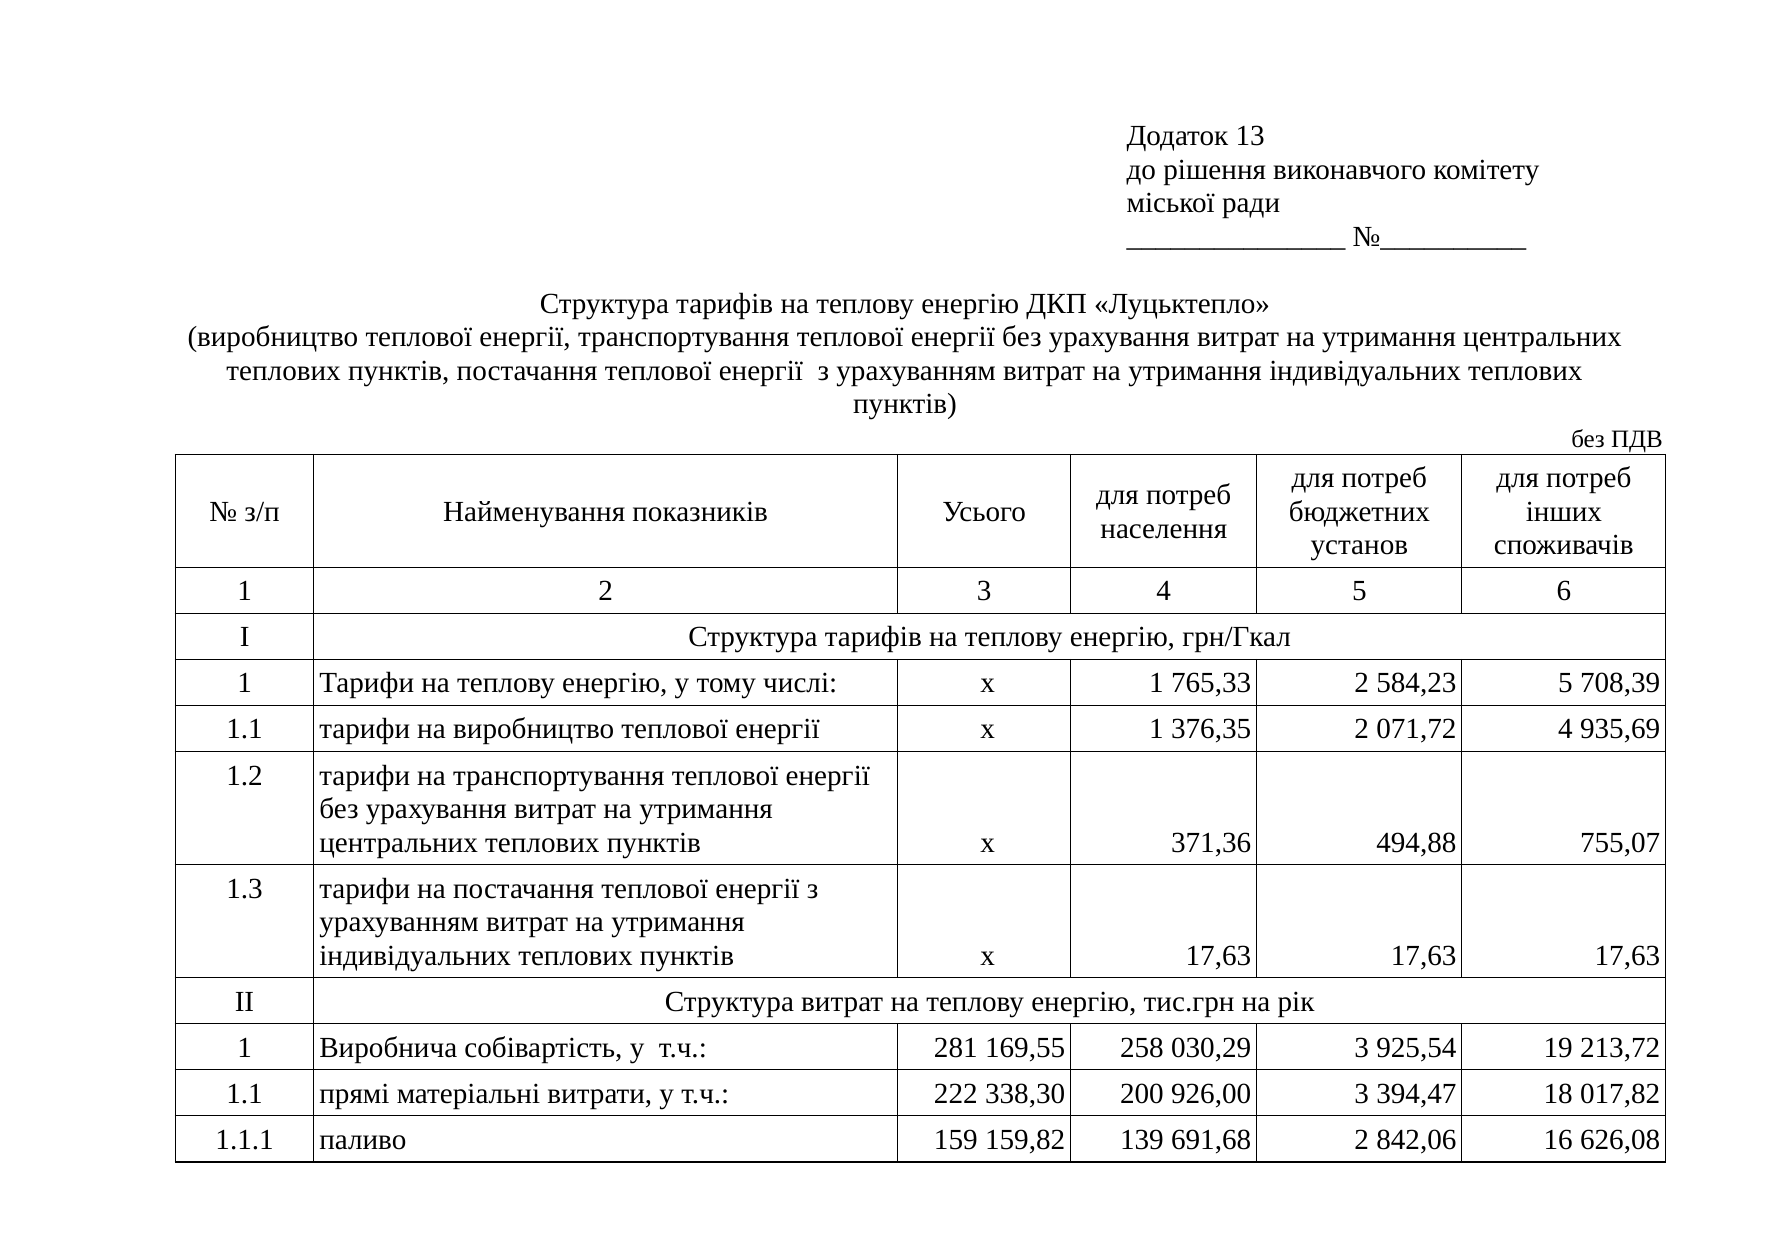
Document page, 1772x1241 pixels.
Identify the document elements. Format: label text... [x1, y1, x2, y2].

table_header без ПДВ [175, 420, 1666, 454]
table_cell 1 765,33 [1071, 660, 1256, 705]
text _______________ №__________ [1126, 219, 1655, 252]
table_cell 222 338,30 [898, 1070, 1070, 1115]
table_cell 1 [176, 568, 313, 613]
text до рішення виконавчого комітету [1126, 152, 1655, 185]
table_cell 3 394,47 [1257, 1070, 1461, 1115]
table_cell (виробництво теплової енергії, транспортування теплової енергії без урахування витрат на утримання центральних теплових пунктів, постачання теплової енергії з урахуванням витрат на утримання індивідуальних теплових пунктів) [175, 320, 1634, 420]
table_cell тарифи на постачання теплової енергії з урахуванням витрат на утримання індивідуальних теплових пунктів [314, 865, 897, 977]
table_cell х [898, 752, 1070, 864]
table_cell Структура тарифів на теплову енергію, грн/Гкал [314, 614, 1665, 659]
table_cell 2 071,72 [1257, 706, 1461, 751]
table_cell 200 926,00 [1071, 1070, 1256, 1115]
table_cell 1.1 [176, 1070, 313, 1115]
table_cell 17,63 [1071, 865, 1256, 977]
table_cell 1 [176, 660, 313, 705]
table_cell 755,07 [1462, 752, 1665, 864]
table_cell 5 [1257, 568, 1461, 613]
table_cell Найменування показників [314, 455, 897, 567]
table_cell 5 708,39 [1462, 660, 1665, 705]
table_cell 2 [314, 568, 897, 613]
table_cell 16 626,08 [1462, 1116, 1665, 1161]
table_cell 1 376,35 [1071, 706, 1256, 751]
table_cell 281 169,55 [898, 1024, 1070, 1069]
table_cell х [898, 706, 1070, 751]
table_cell 371,36 [1071, 752, 1256, 864]
table_cell 2 842,06 [1257, 1116, 1461, 1161]
table_cell паливо [314, 1116, 897, 1161]
table_cell Виробнича собівартість, у т.ч.: [314, 1024, 897, 1069]
table_cell 18 017,82 [1462, 1070, 1665, 1115]
table_cell 3 925,54 [1257, 1024, 1461, 1069]
table_cell х [898, 865, 1070, 977]
table_cell 258 030,29 [1071, 1024, 1256, 1069]
table_cell № з/п [176, 455, 313, 567]
table_cell тарифи на виробництво теплової енергії [314, 706, 897, 751]
table_cell ІІ [176, 978, 313, 1023]
table_cell 17,63 [1462, 865, 1665, 977]
table_cell 3 [898, 568, 1070, 613]
table_cell 139 691,68 [1071, 1116, 1256, 1161]
table_cell 19 213,72 [1462, 1024, 1665, 1069]
table_cell 4 [1071, 568, 1256, 613]
table_cell 4 935,69 [1462, 706, 1665, 751]
table_cell 494,88 [1257, 752, 1461, 864]
table_cell 1.2 [176, 752, 313, 864]
table_cell 6 [1462, 568, 1665, 613]
table_cell 17,63 [1257, 865, 1461, 977]
table_cell 1.1.1 [176, 1116, 313, 1161]
table_header Структура тарифів на теплову енергію ДКП «Луцьктепло» [175, 286, 1634, 319]
table_cell для потреб населення [1071, 455, 1256, 567]
table_cell для потреб інших споживачів [1462, 455, 1665, 567]
table_cell прямі матеріальні витрати, у т.ч.: [314, 1070, 897, 1115]
text Додаток 13 [1126, 118, 1655, 152]
table_cell Тарифи на теплову енергію, у тому числі: [314, 660, 897, 705]
table_cell 1.1 [176, 706, 313, 751]
table_cell х [898, 660, 1070, 705]
table_cell для потреб бюджетних установ [1257, 455, 1461, 567]
table_cell І [176, 614, 313, 659]
text міської ради [1126, 185, 1655, 219]
table_cell тарифи на транспортування теплової енергії без урахування витрат на утримання центральних теплових пунктів [314, 752, 897, 864]
table_cell 159 159,82 [898, 1116, 1070, 1161]
table_cell Структура витрат на теплову енергію, тис.грн на рік [314, 978, 1665, 1023]
table_cell Усього [898, 455, 1070, 567]
table_cell 1.3 [176, 865, 313, 977]
table_cell 2 584,23 [1257, 660, 1461, 705]
table_cell 1 [176, 1024, 313, 1069]
